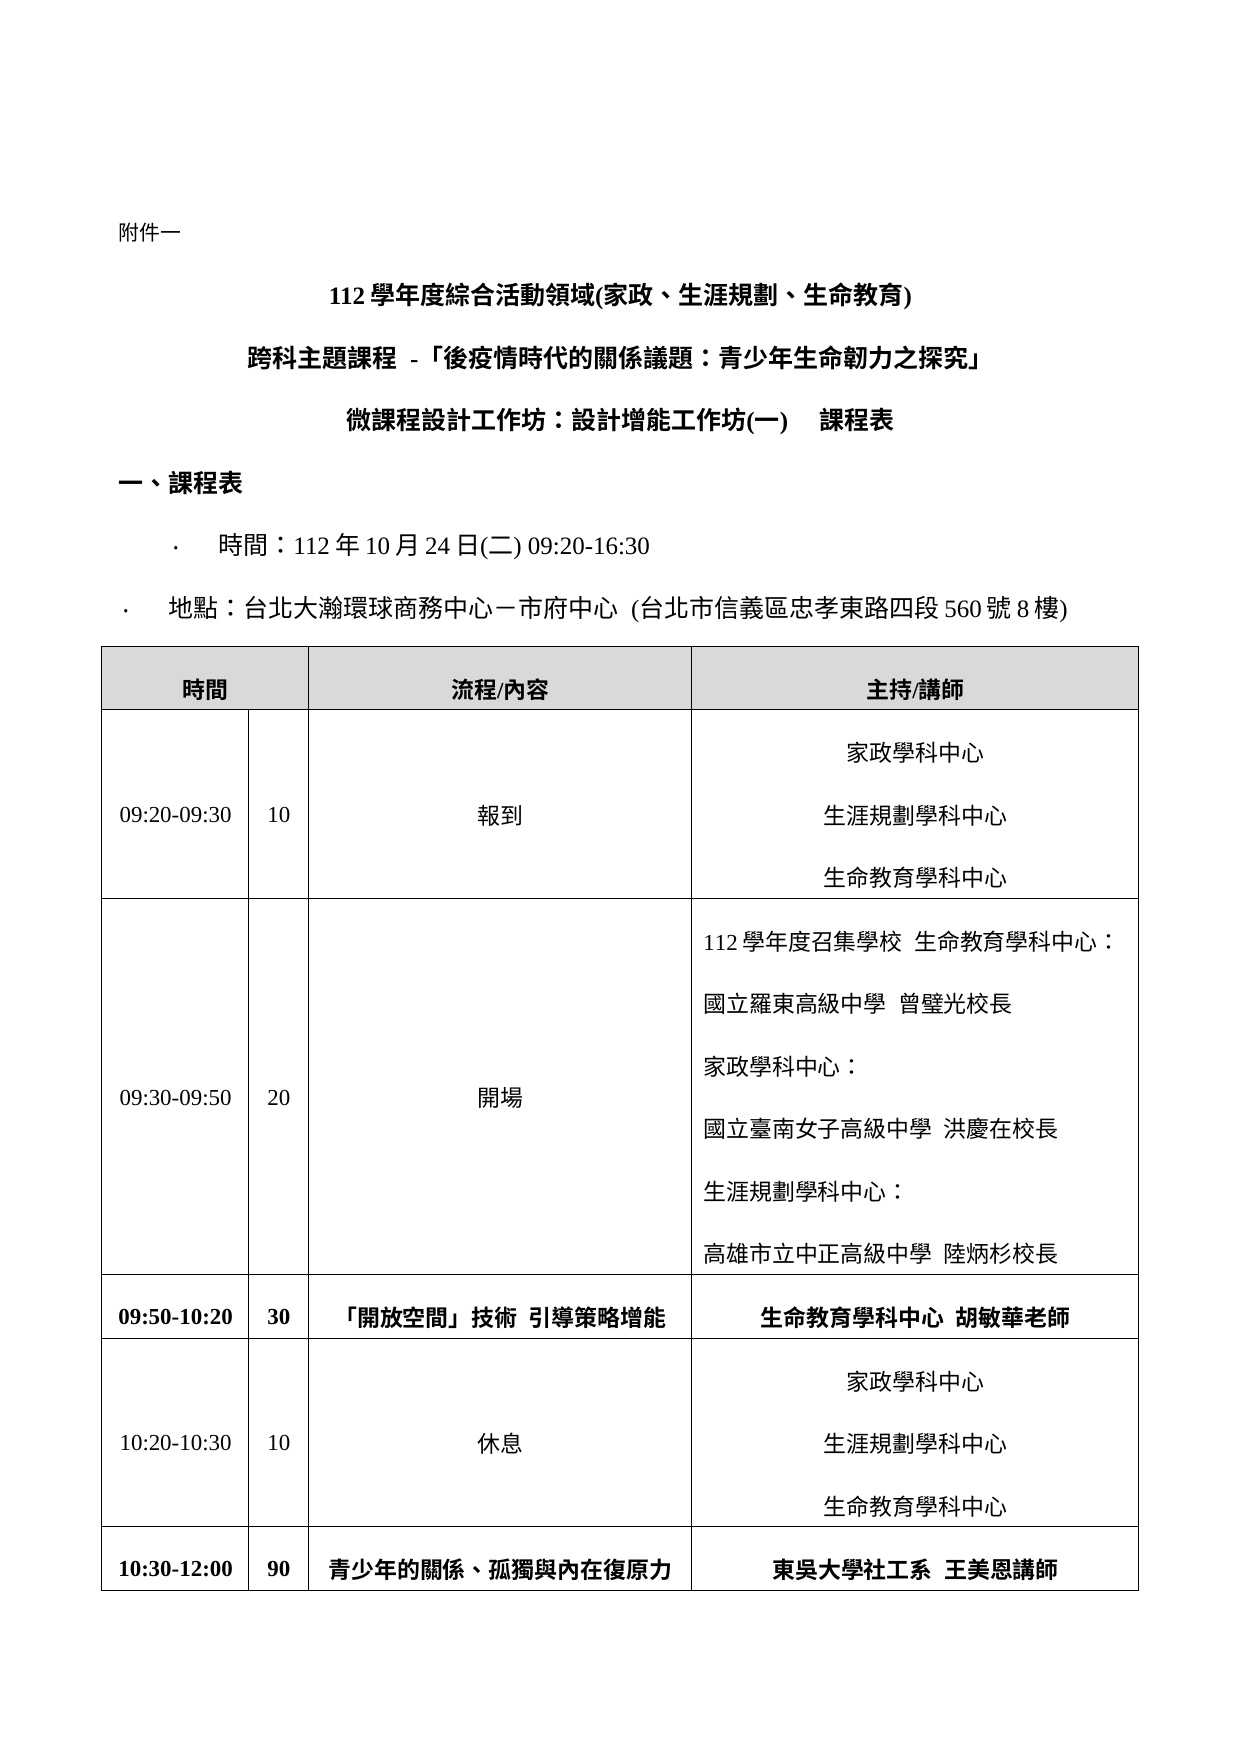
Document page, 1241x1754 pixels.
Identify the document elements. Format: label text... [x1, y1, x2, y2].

list 地點：台北大瀚環球商務中心－市府中心 (台北市信義區忠孝東路四段560號8樓) [118, 564, 1122, 627]
table_header 時間 [102, 647, 308, 709]
table_cell 生命教育學科中心 胡敏華老師 [692, 1275, 1138, 1337]
table_cell 休息 [309, 1339, 691, 1526]
table_cell 30 [249, 1275, 308, 1337]
table_cell 東吳大學社工系 王美恩講師 [692, 1527, 1138, 1589]
table_header 主持/講師 [692, 647, 1138, 709]
text 112學年度綜合活動領域(家政、生涯規劃、生命教育) [118, 252, 1122, 314]
table_header 流程/內容 [309, 647, 691, 709]
table_cell 10 [249, 710, 308, 898]
table_cell 90 [249, 1527, 308, 1589]
table_cell 20 [249, 899, 308, 1274]
table_cell 家政學科中心 生涯規劃學科中心 生命教育學科中心 [692, 1339, 1138, 1526]
table_cell 報到 [309, 710, 691, 898]
table_cell 「開放空間」技術 引導策略增能 [309, 1275, 691, 1337]
table_cell 家政學科中心 生涯規劃學科中心 生命教育學科中心 [692, 710, 1138, 898]
text 跨科主題課程 -「後疫情時代的關係議題：青少年生命韌力之探究」 [118, 314, 1122, 377]
table_cell 09:20-09:30 [102, 710, 248, 898]
table_cell 09:30-09:50 [102, 899, 248, 1274]
text 微課程設計工作坊：設計增能工作坊(一) 課程表 [118, 377, 1122, 439]
table_cell 10:30-12:00 [102, 1527, 248, 1589]
table_cell 10:20-10:30 [102, 1339, 248, 1526]
table_cell 青少年的關係、孤獨與內在復原力 [309, 1527, 691, 1589]
text 一、課程表 [118, 439, 1122, 502]
text 附件一 [118, 189, 1122, 252]
list 時間：112年10月24日(二) 09:20-16:30 [168, 502, 1122, 564]
table_cell 開場 [309, 899, 691, 1274]
table_cell 09:50-10:20 [102, 1275, 248, 1337]
table_cell 10 [249, 1339, 308, 1526]
table_cell 112學年度召集學校 生命教育學科中心： 國立羅東高級中學 曾璧光校長 家政學科中心： 國立臺南女子高級中學 洪慶在校長 生涯規劃學科中心： 高雄市立中正高級中學 陸炳杉校長 [692, 899, 1138, 1274]
